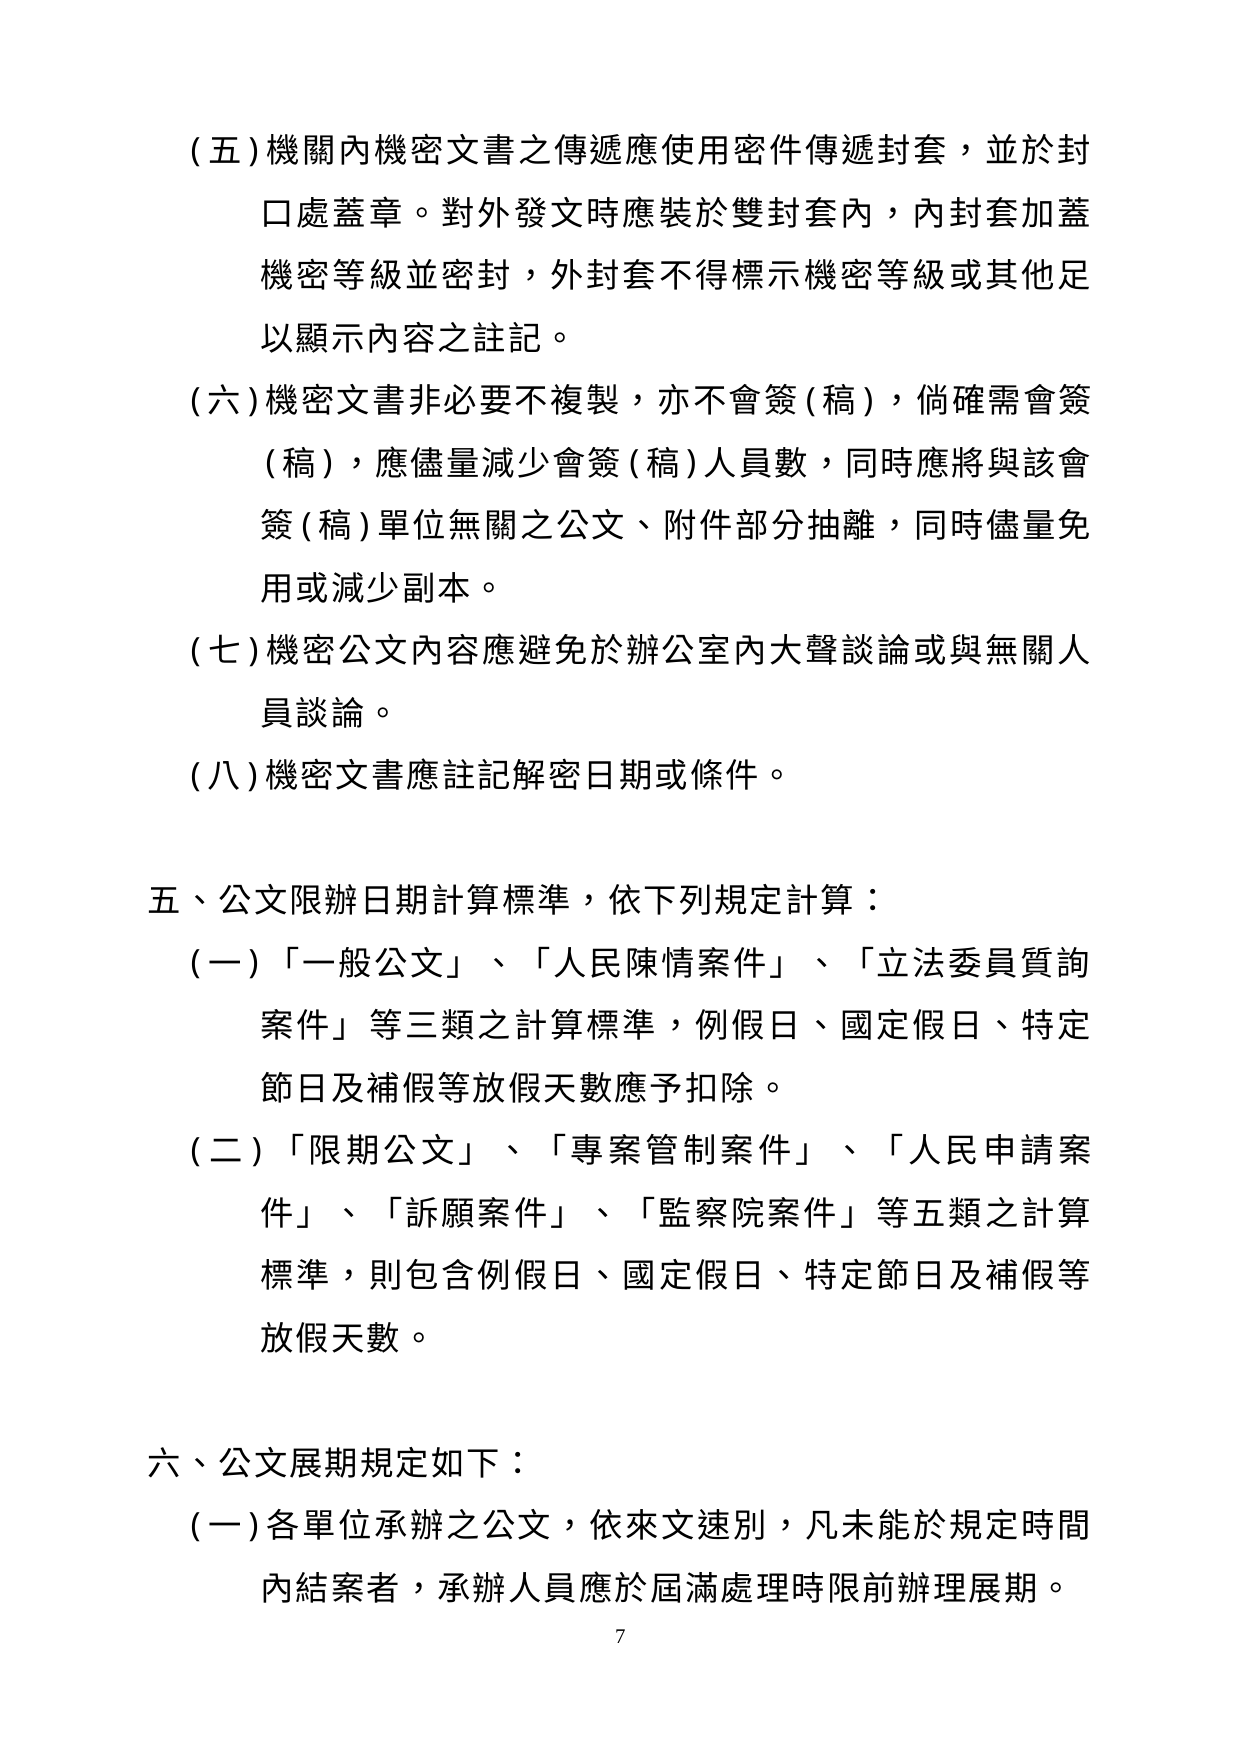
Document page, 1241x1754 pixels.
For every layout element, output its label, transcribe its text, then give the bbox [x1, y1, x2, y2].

text 五、公文限辦日期計算標準，依下列規定計算： [148, 856, 1092, 919]
text 六、公文展期規定如下： [148, 1419, 1092, 1481]
text (八)機密文書應註記解密日期或條件。 [185, 731, 1092, 794]
text (五)機關內機密文書之傳遞應使用密件傳遞封套，並於封口處蓋章。對外發文時應裝於雙封套內，內封套加蓋機密等級並密封，外封套不得標示機密等級或其他足以顯示內容之註記。 [185, 106, 1092, 356]
text (一)各單位承辦之公文，依來文速別，凡未能於規定時間內結案者，承辦人員應於屆滿處理時限前辦理展期。 [185, 1481, 1092, 1606]
text (二)「限期公文」、「專案管制案件」、「人民申請案件」、「訴願案件」、「監察院案件」等五類之計算標準，則包含例假日、國定假日、特定節日及補假等放假天數。 [185, 1106, 1092, 1356]
text (六)機密文書非必要不複製，亦不會簽(稿)，倘確需會簽(稿)，應儘量減少會簽(稿)人員數，同時應將與該會簽(稿)單位無關之公文、附件部分抽離，同時儘量免用或減少副本。 [185, 356, 1092, 606]
text (七)機密公文內容應避免於辦公室內大聲談論或與無關人員談論。 [185, 606, 1092, 731]
text (一)「一般公文」、「人民陳情案件」、「立法委員質詢案件」等三類之計算標準，例假日、國定假日、特定節日及補假等放假天數應予扣除。 [185, 919, 1092, 1106]
